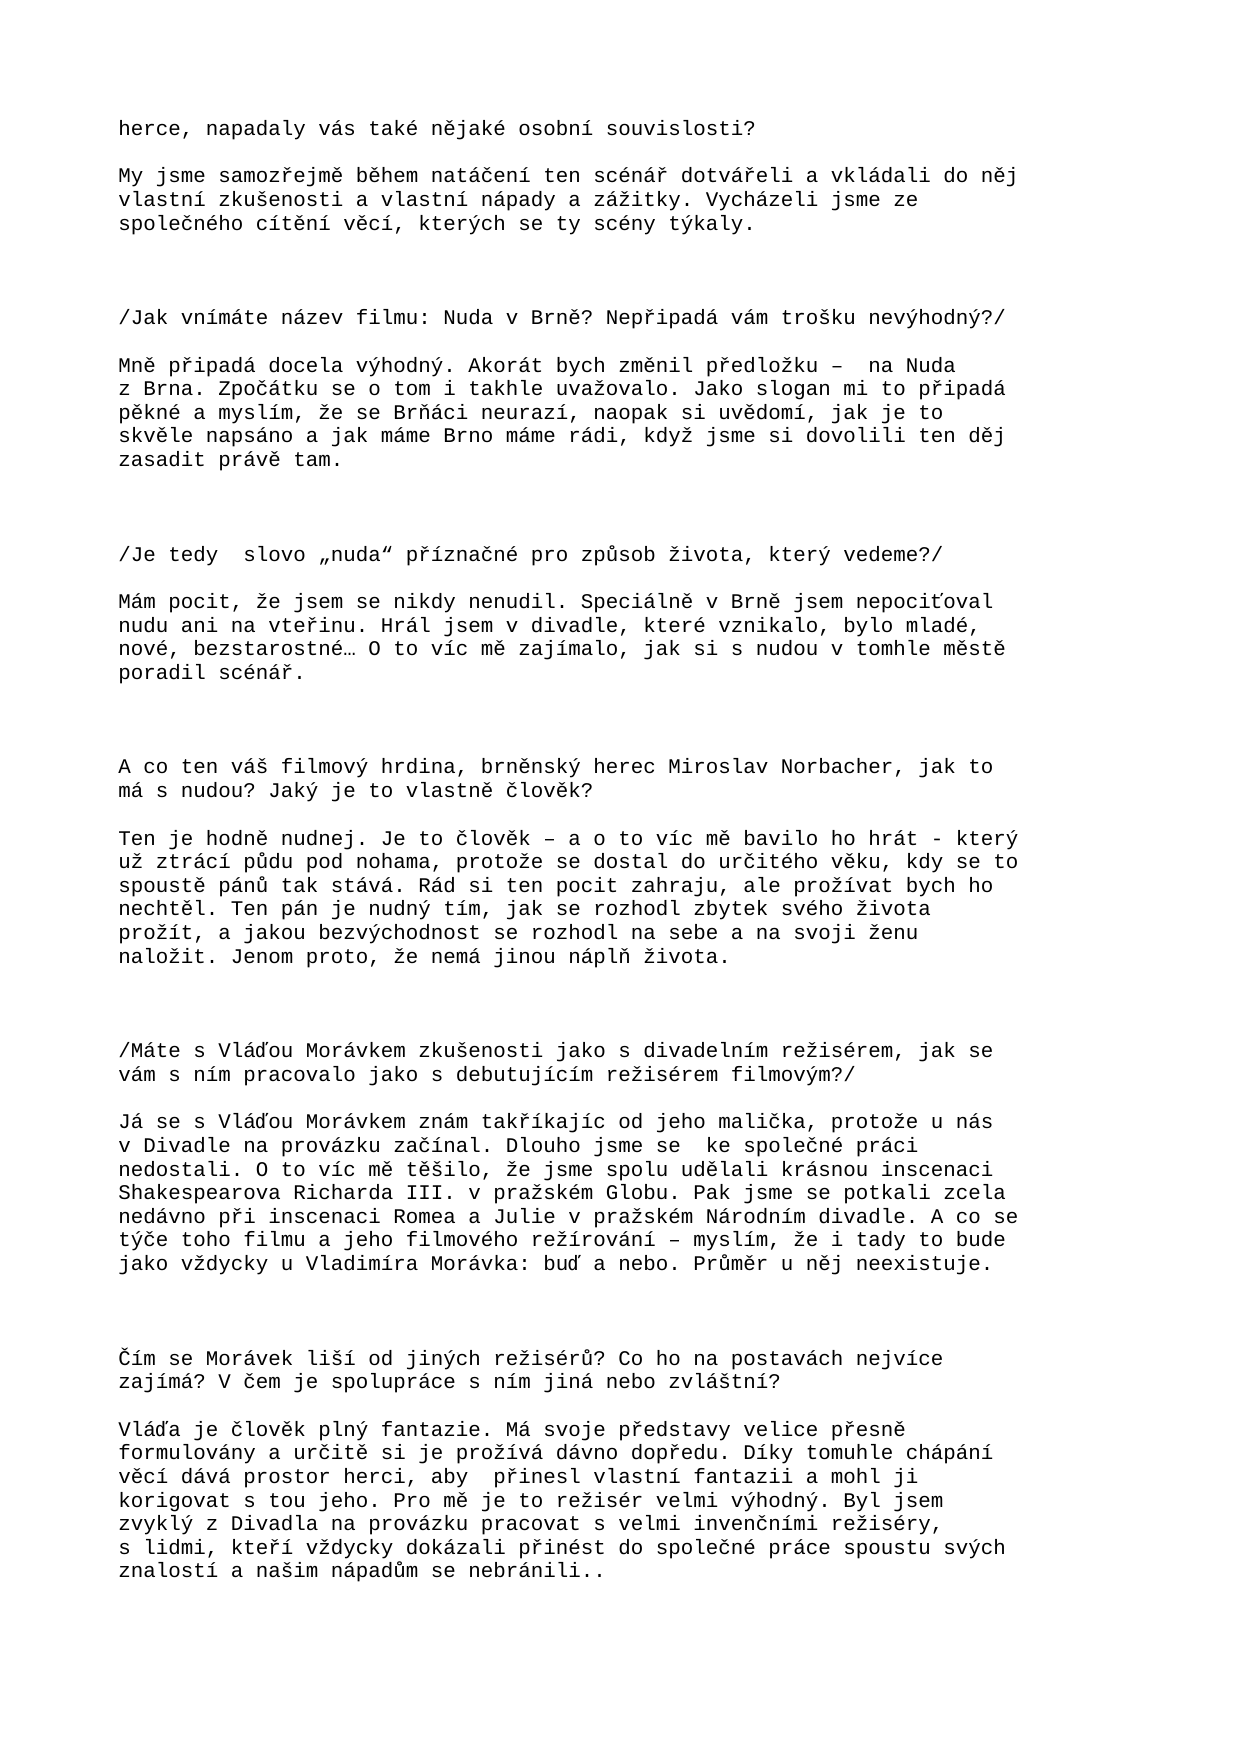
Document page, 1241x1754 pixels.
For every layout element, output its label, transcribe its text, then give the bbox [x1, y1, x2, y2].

text Vláďa je člověk plný fantazie. Má svoje představy velice přesně [118, 1419, 1122, 1442]
text nudu ani na vteřinu. Hrál jsem v divadle, které vznikalo, bylo mladé, [118, 615, 1122, 638]
text pěkné a myslím, že se Brňáci neurazí, naopak si uvědomí, jak je to [118, 402, 1122, 426]
text A co ten váš filmový hrdina, brněnský herec Miroslav Norbacher, jak to [118, 757, 1122, 780]
text skvěle napsáno a jak máme Brno máme rádi, když jsme si dovolili ten děj [118, 426, 1122, 449]
text prožít, a jakou bezvýchodnost se rozhodl na sebe a na svoji ženu [118, 922, 1122, 946]
text poradil scénář. [118, 662, 1122, 686]
text zasadit právě tam. [118, 449, 1122, 473]
text zajímá? V čem je spolupráce s ním jiná nebo zvláštní? [118, 1371, 1122, 1395]
text herce, napadaly vás také nějaké osobní souvislosti? [118, 118, 1122, 142]
text /Máte s Vláďou Morávkem zkušenosti jako s divadelním režisérem, jak se [118, 1040, 1122, 1064]
text společného cítění věcí, kterých se ty scény týkaly. [118, 213, 1122, 236]
text má s nudou? Jaký je to vlastně člověk? [118, 780, 1122, 804]
text vlastní zkušenosti a vlastní nápady a zážitky. Vycházeli jsme ze [118, 189, 1122, 213]
text Čím se Morávek liší od jiných režisérů? Co ho na postavách nejvíce [118, 1348, 1122, 1371]
text Mně připadá docela výhodný. Akorát bych změnil předložku – na Nuda [118, 354, 1122, 378]
text Já se s Vláďou Morávkem znám takříkajíc od jeho malička, protože u nás [118, 1111, 1122, 1135]
text z Brna. Zpočátku se o tom i takhle uvažovalo. Jako slogan mi to připadá [118, 378, 1122, 402]
text Shakespearova Richarda III. v pražském Globu. Pak jsme se potkali zcela [118, 1182, 1122, 1206]
text Ten je hodně nudnej. Je to člověk – a o to víc mě bavilo ho hrát - který [118, 827, 1122, 851]
text s lidmi, kteří vždycky dokázali přinést do společné práce spoustu svých [118, 1537, 1122, 1561]
text v Divadle na provázku začínal. Dlouho jsme se ke společné práci [118, 1135, 1122, 1158]
text /Jak vnímáte název filmu: Nuda v Brně? Nepřipadá vám trošku nevýhodný?/ [118, 307, 1122, 331]
text My jsme samozřejmě během natáčení ten scénář dotvářeli a vkládali do něj [118, 165, 1122, 189]
text nedávno při inscenaci Romea a Julie v pražském Národním divadle. A co se [118, 1206, 1122, 1229]
text jako vždycky u Vladimíra Morávka: buď a nebo. Průměr u něj neexistuje. [118, 1253, 1122, 1277]
text věcí dává prostor herci, aby přinesl vlastní fantazii a mohl ji [118, 1466, 1122, 1489]
text zvyklý z Divadla na provázku pracovat s velmi invenčními režiséry, [118, 1513, 1122, 1537]
text nedostali. O to víc mě těšilo, že jsme spolu udělali krásnou inscenaci [118, 1158, 1122, 1182]
text týče toho filmu a jeho filmového režírování – myslím, že i tady to bude [118, 1229, 1122, 1253]
text nechtěl. Ten pán je nudný tím, jak se rozhodl zbytek svého života [118, 898, 1122, 922]
text už ztrácí půdu pod nohama, protože se dostal do určitého věku, kdy se to [118, 851, 1122, 875]
text korigovat s tou jeho. Pro mě je to režisér velmi výhodný. Byl jsem [118, 1489, 1122, 1513]
text formulovány a určitě si je prožívá dávno dopředu. Díky tomuhle chápání [118, 1442, 1122, 1466]
text Mám pocit, že jsem se nikdy nenudil. Speciálně v Brně jsem nepociťoval [118, 591, 1122, 615]
text vám s ním pracovalo jako s debutujícím režisérem filmovým?/ [118, 1064, 1122, 1088]
text /Je tedy slovo „nuda“ příznačné pro způsob života, který vedeme?/ [118, 544, 1122, 567]
text naložit. Jenom proto, že nemá jinou náplň života. [118, 946, 1122, 969]
text znalostí a našim nápadům se nebránili.. [118, 1561, 1122, 1584]
text nové, bezstarostné… O to víc mě zajímalo, jak si s nudou v tomhle městě [118, 638, 1122, 662]
text spoustě pánů tak stává. Rád si ten pocit zahraju, ale prožívat bych ho [118, 875, 1122, 898]
